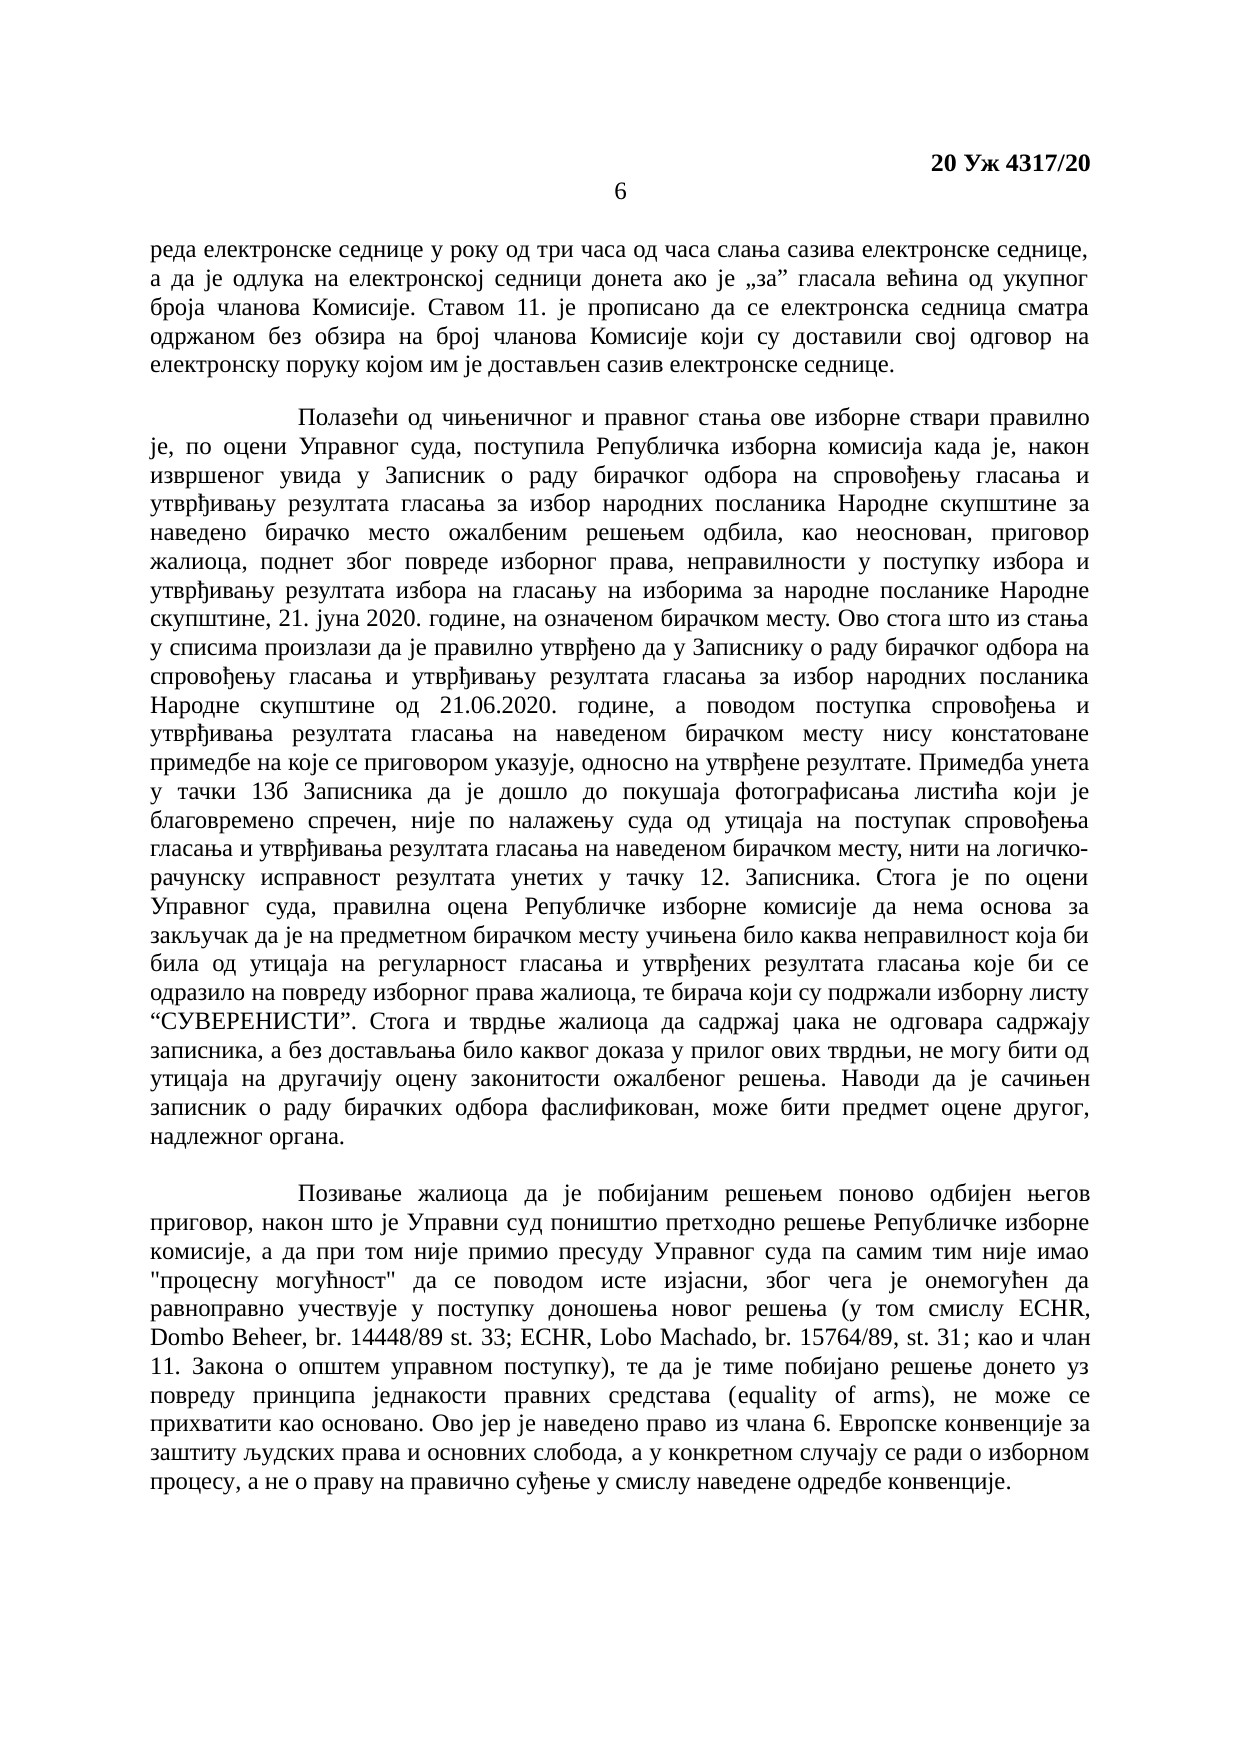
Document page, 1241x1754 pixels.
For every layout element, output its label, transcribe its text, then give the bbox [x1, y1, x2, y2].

text Позивање жалиоца да је побијаним решењем поново одбијен његов приговор, након што је Управни суд поништио претходно решење Републичке изборне комисије, а да при том није примио пресуду Управног суда па самим тим није имао "процесну могућност" да се поводом исте изјасни, због чега је онемогућен да равноправно учествује у поступку доношења новог решења (у том смислу ECHR, Dombo Beheer, br. 14448/89 st. 33; ECHR, Lobo Machado, br. 15764/89, st. 31; као и члан 11. Закона о општем управном поступку), те да је тиме побијано решење донето уз повреду принципа једнакости правних средстава (equality of arms), не може се прихватити као основано. Ово јер је наведено право из члана 6. Европске конвенције за заштиту људских права и основних слобода, а у конкретном случају се ради о изборном процесу, а не о праву на правично суђење у смислу наведене одредбе конвенције. [150, 1178, 1091, 1495]
text реда електронске седнице у року од три часа од часа слања сазива електронске седнице, а да је одлука на електронској седници донета ако је „за” гласала већина од укупног броја чланова Комисије. Ставом 11. је прописано да се електронска седница сматра одржаном без обзира на број чланова Комисије који су доставили свој одговор на електронску поруку којом им је достављен сазив електронске седнице. [150, 234, 1091, 378]
text Полазећи од чињеничног и правног стања ове изборне ствари правилно је, по оцени Управног суда, поступила Републичка изборна комисија када је, након извршеног увида у Записник о раду бирачког одбора на спровођењу гласања и утврђивању резултата гласања за избор народних посланика Народне скупштине за наведено бирачко место ожалбеним решењем одбила, као неоснован, приговор жалиоца, поднет због повреде изборног права, неправилности у поступку избора и утврђивању резултата избора на гласању на изборима за народне посланике Народне скупштине, 21. јуна 2020. године, на означеном бирачком месту. Ово стога што из стања у списима произлази да је правилно утврђено да у Записнику о раду бирачког одбора на спровођењу гласања и утврђивању резултата гласања за избор народних посланика Народне скупштине од 21.06.2020. године, а поводом поступка спровођења и утврђивања резултата гласања на наведеном бирачком месту нису констатоване примедбе на које се приговором указује, односно на утврђене резултате. Примедба унета у тачки 13б Записника да је дошло до покушаја фотографисања листића који је благовремено спречен, није по налажењу суда од утицаја на поступак спровођења гласања и утврђивања резултата гласања на наведеном бирачком месту, нити на логичко-рачунску исправност резултата унетих у тачку 12. Записника. Стога је по оцени Управног суда, правилна оцена Републичке изборне комисије да нема основа за закључак да је на предметном бирачком месту учињена било каква неправилност која би била од утицаја на регуларност гласања и утврђених резултата гласања које би се одразило на повреду изборног права жалиоца, те бирача који су подржали изборну листу “СУВЕРЕНИСТИ”. Стога и тврдње жалиоца да садржај џака не одговара садржају записника, а без достављања било каквог доказа у прилог ових тврдњи, не могу бити од утицаја на другачију оцену законитости ожалбеног решења. Наводи да је сачињен записник о раду бирачких одбора фаслификован, може бити предмет оцене другог, надлежног органа. [150, 402, 1091, 1150]
